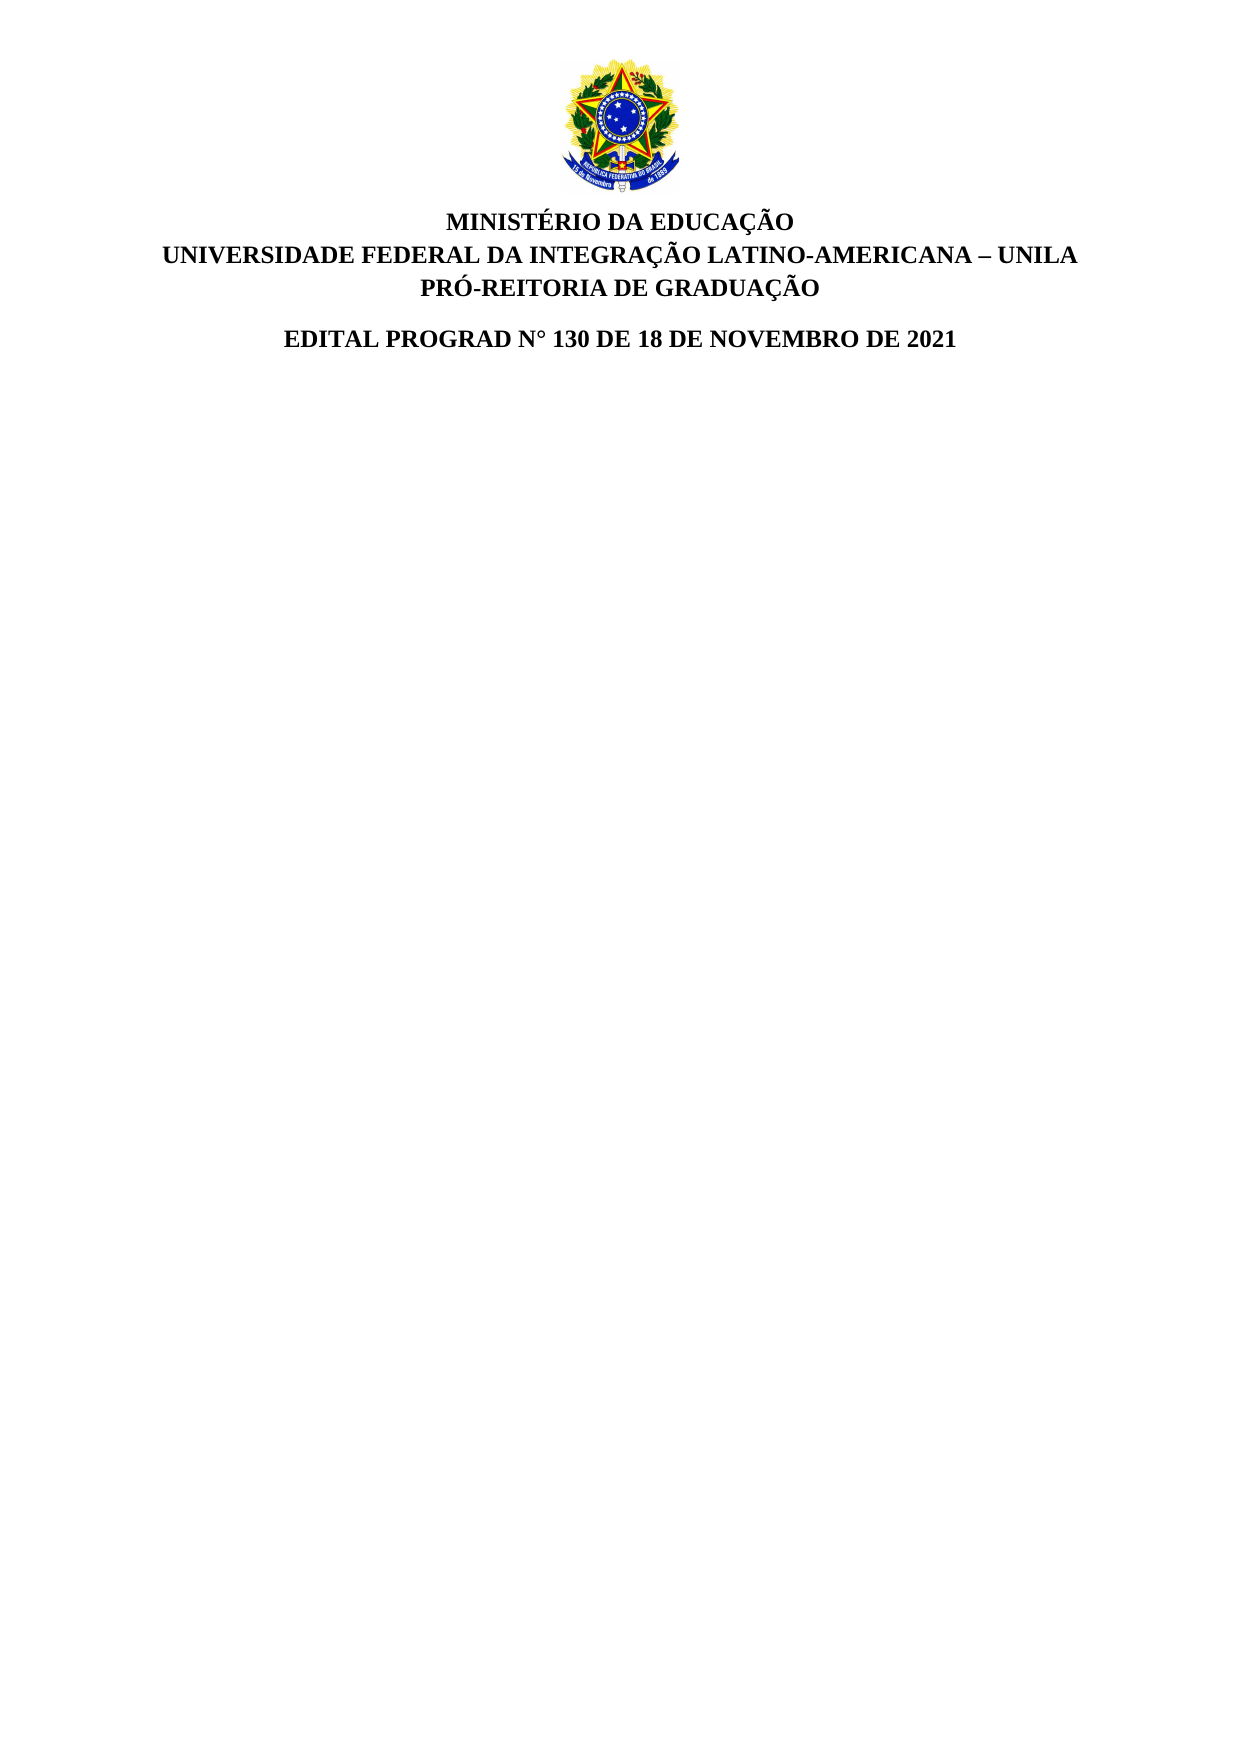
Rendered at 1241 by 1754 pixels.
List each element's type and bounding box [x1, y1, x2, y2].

picture [561, 59, 680, 194]
